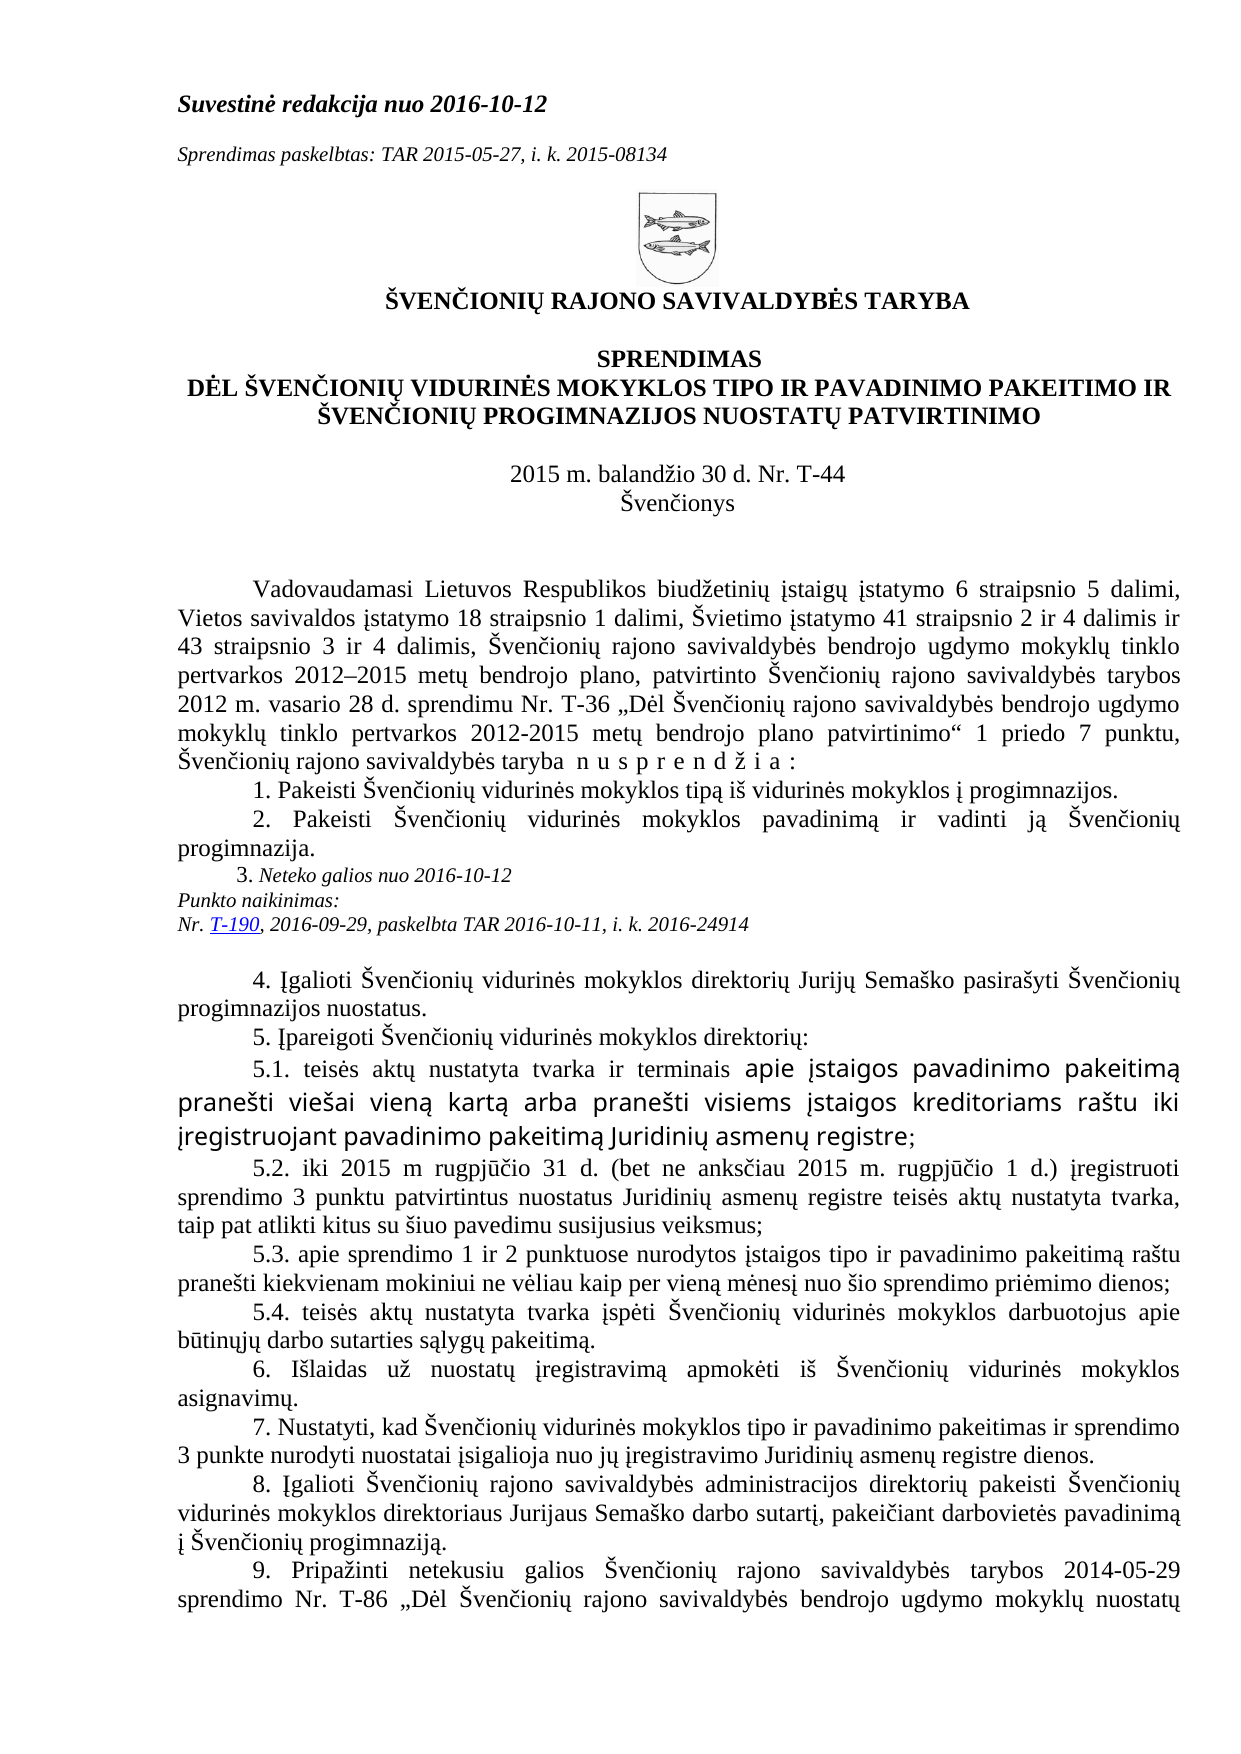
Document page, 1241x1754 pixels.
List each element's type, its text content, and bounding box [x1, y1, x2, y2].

text Suvestinė redakcija nuo 2016-10-12 [177, 89, 1181, 117]
text 9. Pripažinti netekusiu galios Švenčionių rajono savivaldybės tarybos 2014-05-29 sprendimo Nr. T-86 „Dėl Švenčionių rajono savivaldybės bendrojo ugdymo mokyklų nuostatų [177, 1556, 1181, 1613]
text ŠVENČIONIŲ RAJONO SAVIVALDYBĖS TARYBA [174, 286, 1181, 315]
text 8. Įgalioti Švenčionių rajono savivaldybės administracijos direktorių pakeisti Švenčionių vidurinės mokyklos direktoriaus Jurijaus Semaško darbo sutartį, pakeičiant darbovietės pavadinimą į Švenčionių progimnaziją. [177, 1469, 1181, 1556]
text 2. Pakeisti Švenčionių vidurinės mokyklos pavadinimą ir vadinti ją Švenčionių progimnazija. [177, 804, 1181, 861]
text Sprendimas paskelbtas: TAR 2015-05-27, i. k. 2015-08134 [177, 141, 1181, 166]
text 7. Nustatyti, kad Švenčionių vidurinės mokyklos tipo ir pavadinimo pakeitimas ir sprendimo 3 punkte nurodyti nuostatai įsigalioja nuo jų įregistravimo Juridinių asmenų registre dienos. [177, 1412, 1181, 1469]
text 2015 m. balandžio 30 d. Nr. T-44 [174, 459, 1181, 488]
text Švenčionys [174, 488, 1181, 516]
text 5. Įpareigoti Švenčionių vidurinės mokyklos direktorių: [177, 1022, 1181, 1051]
text 5.1. teisės aktų nustatyta tvarka ir terminais apie įstaigos pavadinimo pakeitimą pranešti viešai vieną kartą arba pranešti visiems įstaigos kreditoriams raštu iki įregistruojant pavadinimo pakeitimą Juridinių asmenų registre; [177, 1051, 1181, 1153]
text 5.2. iki 2015 m rugpjūčio 31 d. (bet ne anksčiau 2015 m. rugpjūčio 1 d.) įregistruoti sprendimo 3 punktu patvirtintus nuostatus Juridinių asmenų registre teisės aktų nustatyta tvarka, taip pat atlikti kitus su šiuo pavedimu susijusius veiksmus; [177, 1153, 1181, 1239]
text 3. Neteko galios nuo 2016-10-12 [177, 861, 1181, 888]
text DĖL ŠVENČIONIŲ VIDURINĖS MOKYKLOS TIPO IR PAVADINIMO PAKEITIMO IR ŠVENČIONIŲ PROGIMNAZIJOS NUOSTATŲ PATVIRTINIMO [177, 373, 1181, 430]
text 5.3. apie sprendimo 1 ir 2 punktuose nurodytos įstaigos tipo ir pavadinimo pakeitimą raštu pranešti kiekvienam mokiniui ne vėliau kaip per vieną mėnesį nuo šio sprendimo priėmimo dienos; [177, 1239, 1181, 1297]
text 6. Išlaidas už nuostatų įregistravimą apmokėti iš Švenčionių vidurinės mokyklos asignavimų. [177, 1354, 1181, 1412]
text Nr. T-190, 2016-09-29, paskelbta TAR 2016-10-11, i. k. 2016-24914 [177, 912, 1181, 936]
text Vadovaudamasi Lietuvos Respublikos biudžetinių įstaigų įstatymo 6 straipsnio 5 dalimi, Vietos savivaldos įstatymo 18 straipsnio 1 dalimi, Švietimo įstatymo 41 straipsnio 2 ir 4 dalimis ir 43 straipsnio 3 ir 4 dalimis, Švenčionių rajono savivaldybės bendrojo ugdymo mokyklų tinklo pertvarkos 2012–2015 metų bendrojo plano, patvirtinto Švenčionių rajono savivaldybės tarybos 2012 m. vasario 28 d. sprendimu Nr. T-36 „Dėl Švenčionių rajono savivaldybės bendrojo ugdymo mokyklų tinklo pertvarkos 2012-2015 metų bendrojo plano patvirtinimo“ 1 priedo 7 punktu, Švenčionių rajono savivaldybės taryba nusprendžia: [177, 574, 1181, 775]
text 5.4. teisės aktų nustatyta tvarka įspėti Švenčionių vidurinės mokyklos darbuotojus apie būtinųjų darbo sutarties sąlygų pakeitimą. [177, 1297, 1181, 1354]
text SPRENDIMAS [177, 344, 1181, 373]
text 1. Pakeisti Švenčionių vidurinės mokyklos tipą iš vidurinės mokyklos į progimnazijos. [177, 775, 1181, 804]
text Punkto naikinimas: [177, 888, 1181, 912]
text 4. Įgalioti Švenčionių vidurinės mokyklos direktorių Jurijų Semaško pasirašyti Švenčionių progimnazijos nuostatus. [177, 965, 1181, 1022]
